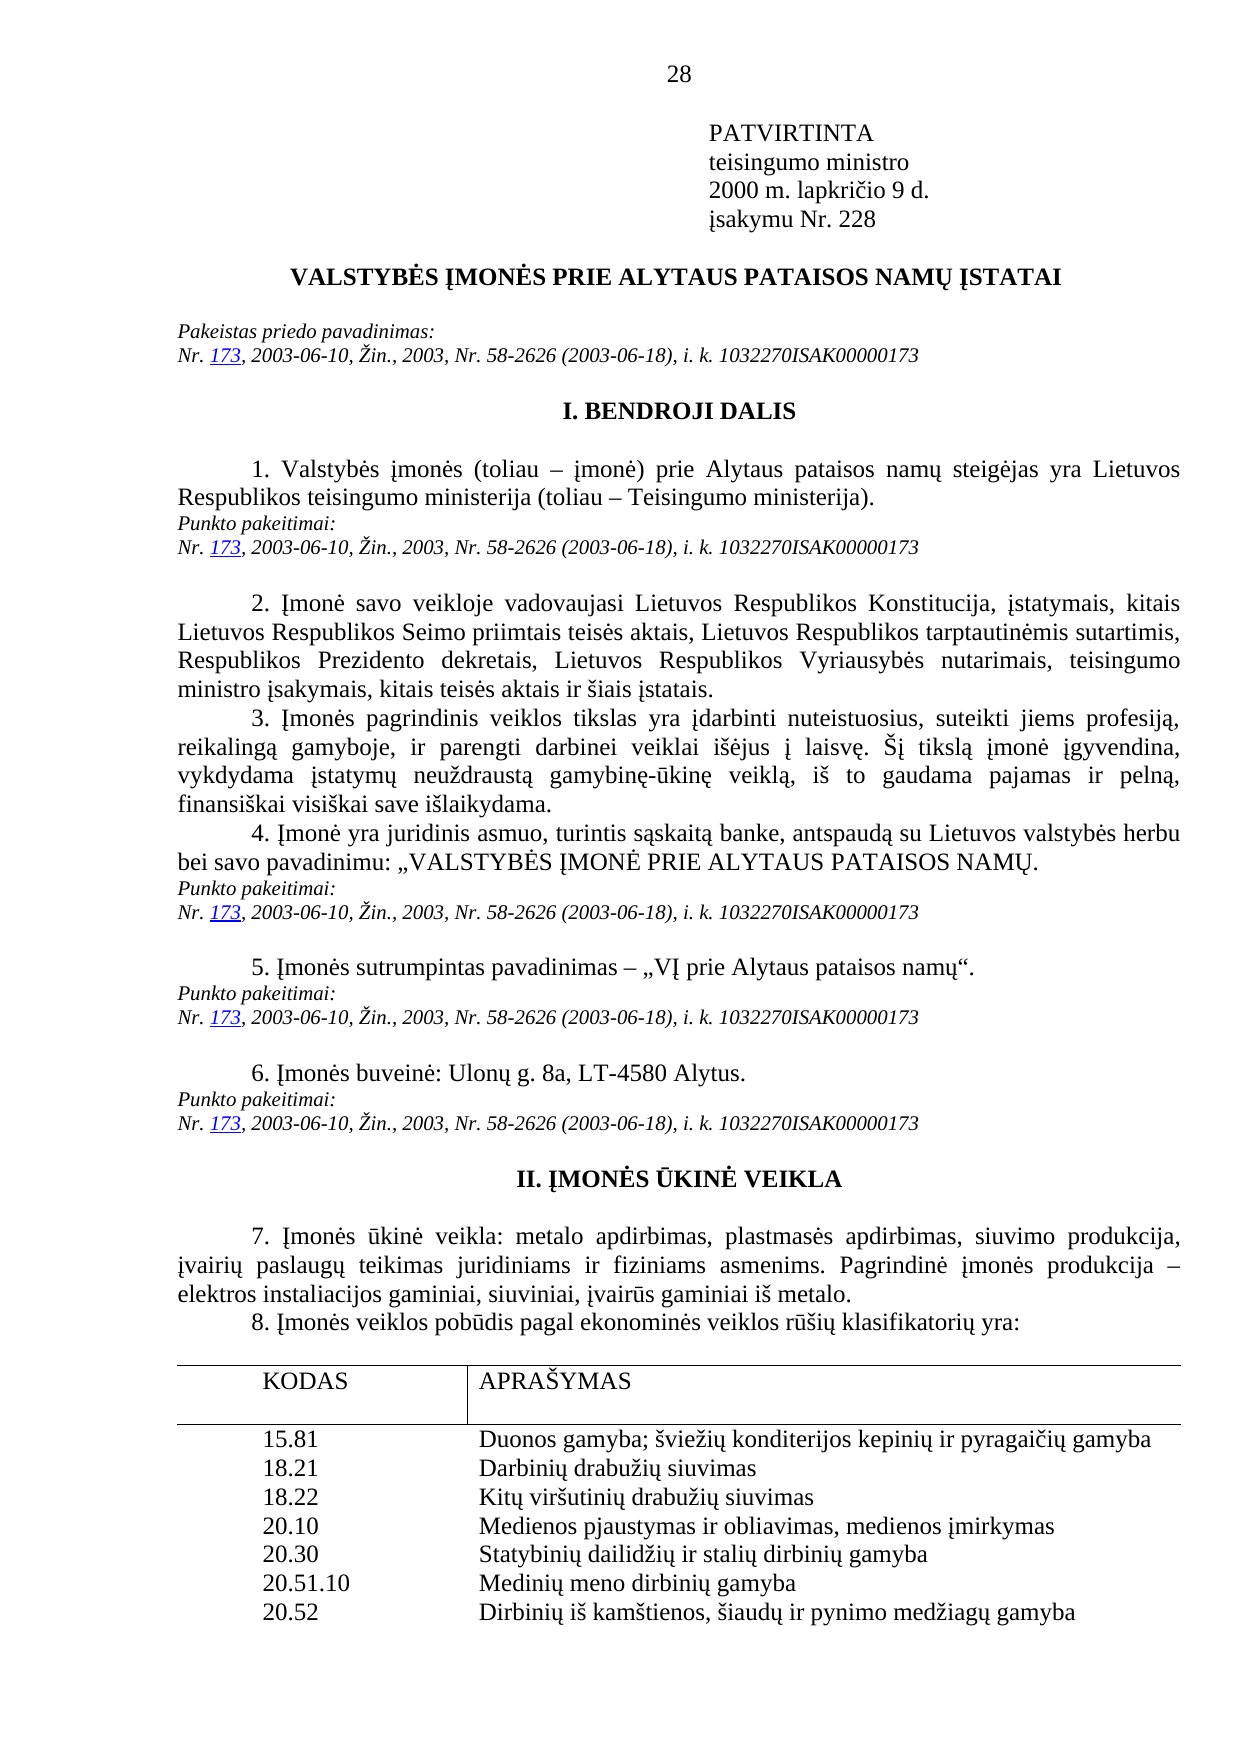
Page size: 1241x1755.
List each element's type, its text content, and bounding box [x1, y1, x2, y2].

table_cell 20.51.10 [177, 1568, 467, 1597]
table_cell Dirbinių iš kamštienos, šiaudų ir pynimo medžiagų gamyba [468, 1597, 1181, 1626]
text 5. Įmonės sutrumpintas pavadinimas – „VĮ prie Alytaus pataisos namų“. [177, 952, 1181, 981]
text Punkto pakeitimai: [177, 1087, 1181, 1111]
text 1. Valstybės įmonės (toliau – įmonė) prie Alytaus pataisos namų steigėjas yra Lietuvos Respublikos teisingumo ministerija (toliau – Teisingumo ministerija). [177, 454, 1181, 511]
text 2. Įmonė savo veikloje vadovaujasi Lietuvos Respublikos Konstitucija, įstatymais, kitais Lietuvos Respublikos Seimo priimtais teisės aktais, Lietuvos Respublikos tarptautinėmis sutartimis, Respublikos Prezidento dekretais, Lietuvos Respublikos Vyriausybės nutarimais, teisingumo ministro įsakymais, kitais teisės aktais ir šiais įstatais. [177, 588, 1181, 703]
text Nr. 173, 2003-06-10, Žin., 2003, Nr. 58-2626 (2003-06-18), i. k. 1032270ISAK00000173 [177, 343, 1181, 367]
text 4. Įmonė yra juridinis asmuo, turintis sąskaitą banke, antspaudą su Lietuvos valstybės herbu bei savo pavadinimu: „VALSTYBĖS ĮMONĖ PRIE ALYTAUS PATAISOS NAMŲ. [177, 818, 1181, 876]
text PATVIRTINTA [709, 118, 1181, 147]
table_cell Statybinių dailidžių ir stalių dirbinių gamyba [468, 1540, 1181, 1568]
table_cell 15.81 [177, 1425, 467, 1453]
table_header KODAS [177, 1366, 467, 1423]
table_cell 18.22 [177, 1482, 467, 1511]
text 2000 m. lapkričio 9 d. [177, 176, 1181, 204]
text Nr. 173, 2003-06-10, Žin., 2003, Nr. 58-2626 (2003-06-18), i. k. 1032270ISAK00000173 [177, 900, 1181, 924]
table_cell 18.21 [177, 1453, 467, 1482]
table_cell 20.30 [177, 1540, 467, 1568]
table_cell Darbinių drabužių siuvimas [468, 1453, 1181, 1482]
table_cell Medinių meno dirbinių gamyba [468, 1568, 1181, 1597]
text 6. Įmonės buveinė: Ulonų g. 8a, LT-4580 Alytus. [177, 1058, 1181, 1087]
table_cell 20.10 [177, 1511, 467, 1539]
text įsakymu Nr. 228 [177, 204, 1181, 233]
text Nr. 173, 2003-06-10, Žin., 2003, Nr. 58-2626 (2003-06-18), i. k. 1032270ISAK00000173 [177, 1111, 1181, 1135]
table_cell Duonos gamyba; šviežių konditerijos kepinių ir pyragaičių gamyba [468, 1425, 1181, 1453]
text I. BENDROJI DALIS [177, 396, 1181, 425]
table_cell Medienos pjaustymas ir obliavimas, medienos įmirkymas [468, 1511, 1181, 1539]
text Pakeistas priedo pavadinimas: [177, 319, 1181, 343]
text 8. Įmonės veiklos pobūdis pagal ekonominės veiklos rūšių klasifikatorių yra: [177, 1307, 1181, 1336]
table_cell Kitų viršutinių drabužių siuvimas [468, 1482, 1181, 1511]
text teisingumo ministro [177, 147, 1181, 176]
text Nr. 173, 2003-06-10, Žin., 2003, Nr. 58-2626 (2003-06-18), i. k. 1032270ISAK00000173 [177, 535, 1181, 559]
text 3. Įmonės pagrindinis veiklos tikslas yra įdarbinti nuteistuosius, suteikti jiems profesiją, reikalingą gamyboje, ir parengti darbinei veiklai išėjus į laisvę. Šį tikslą įmonė įgyvendina, vykdydama įstatymų neuždraustą gamybinę-ūkinę veiklą, iš to gaudama pajamas ir pelną, finansiškai visiškai save išlaikydama. [177, 703, 1181, 818]
text Punkto pakeitimai: [177, 981, 1181, 1005]
text II. ĮMONĖS ŪKINĖ VEIKLA [177, 1164, 1181, 1192]
text Punkto pakeitimai: [177, 511, 1181, 535]
table_cell 20.52 [177, 1597, 467, 1626]
table_header APRAŠYMAS [468, 1366, 1181, 1423]
text Punkto pakeitimai: [177, 876, 1181, 900]
text 7. Įmonės ūkinė veikla: metalo apdirbimas, plastmasės apdirbimas, siuvimo produkcija, įvairių paslaugų teikimas juridiniams ir fiziniams asmenims. Pagrindinė įmonės produkcija – elektros instaliacijos gaminiai, siuviniai, įvairūs gaminiai iš metalo. [177, 1221, 1181, 1307]
text VALSTYBĖS ĮMONĖS PRIE ALYTAUS PATAISOS NAMŲ ĮSTATAI [177, 262, 1181, 291]
text Nr. 173, 2003-06-10, Žin., 2003, Nr. 58-2626 (2003-06-18), i. k. 1032270ISAK00000173 [177, 1005, 1181, 1029]
